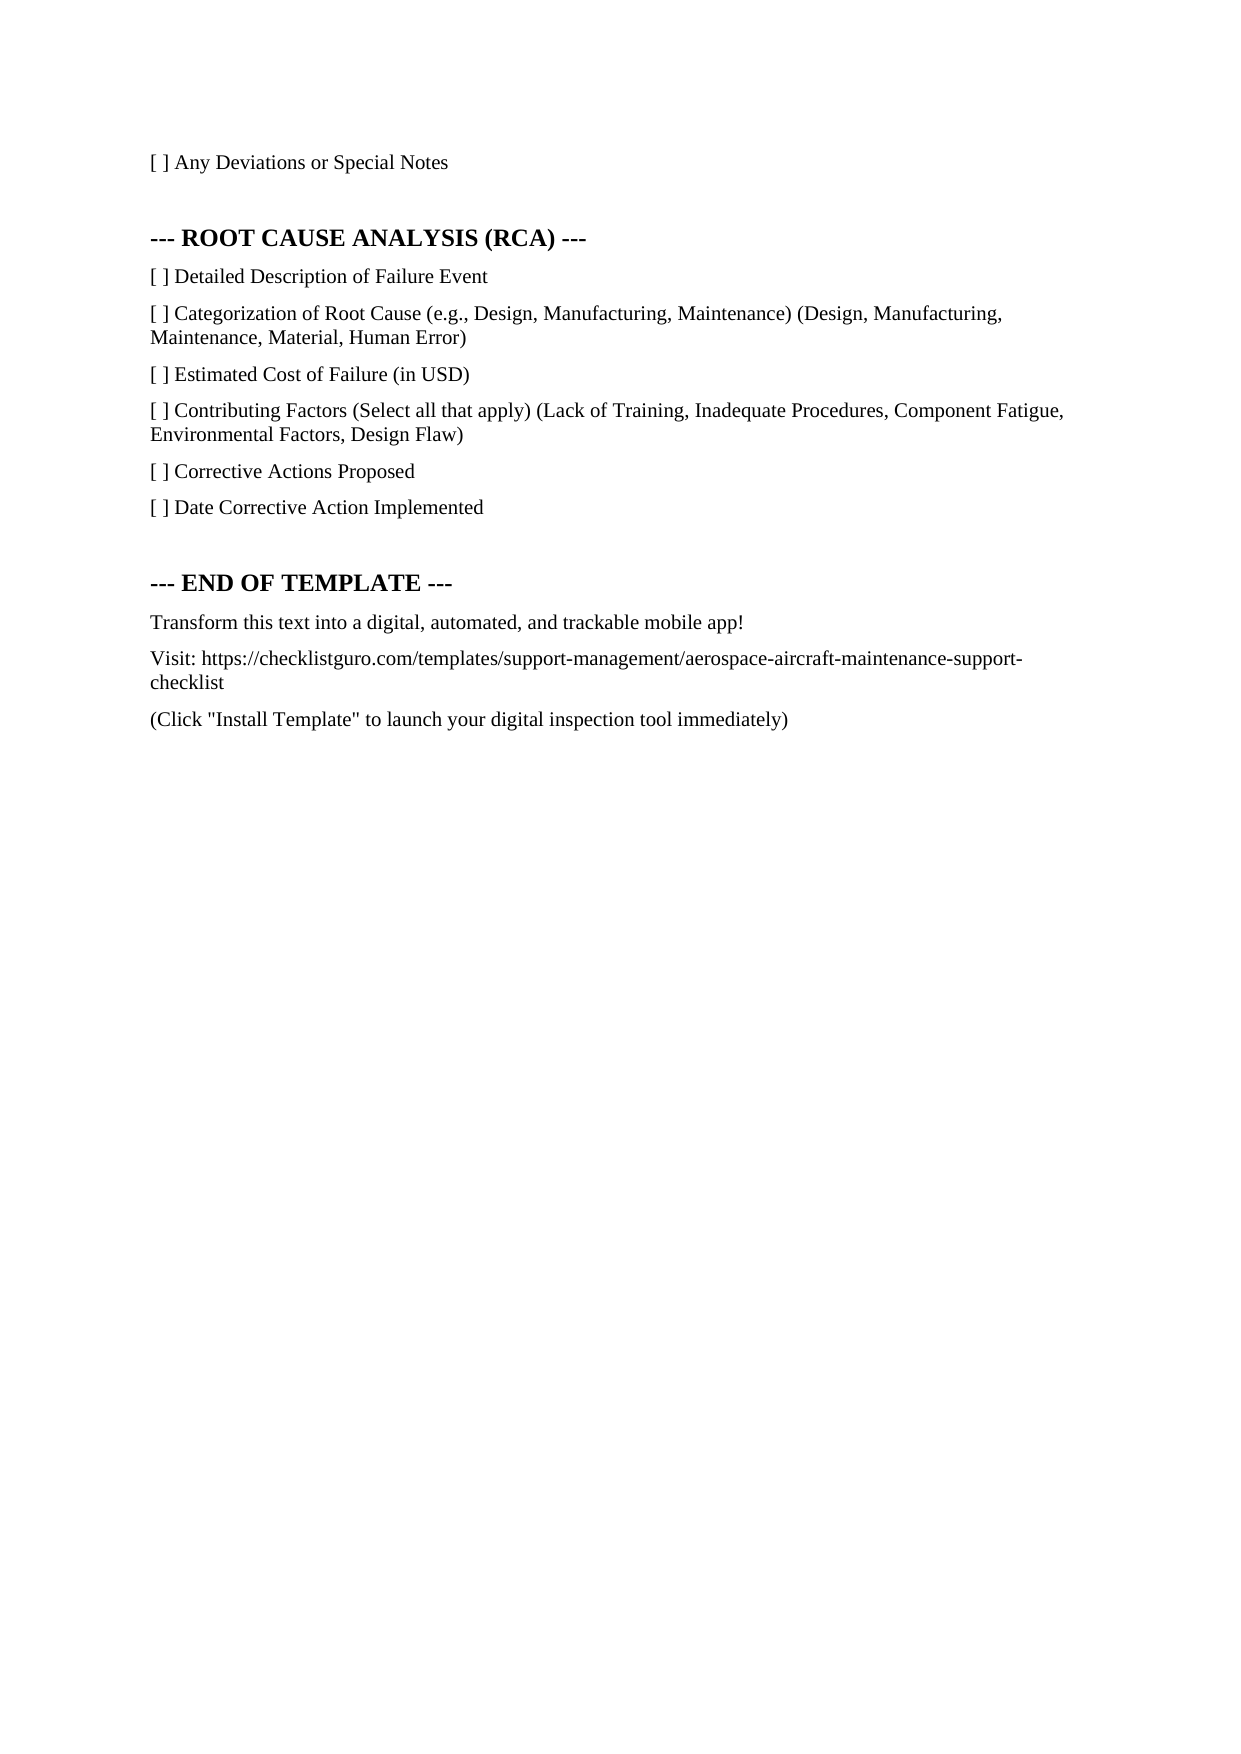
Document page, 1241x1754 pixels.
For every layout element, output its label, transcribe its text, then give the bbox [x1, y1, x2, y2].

text [ ] Detailed Description of Failure Event [150, 264, 1090, 288]
text [ ] Corrective Actions Proposed [150, 459, 1090, 483]
text --- ROOT CAUSE ANALYSIS (RCA) --- [150, 223, 1090, 252]
text Transform this text into a digital, automated, and trackable mobile app! [150, 610, 1090, 634]
text [ ] Categorization of Root Cause (e.g., Design, Manufacturing, Maintenance) (Design, Manufacturing, Maintenance, Material, Human Error) [150, 301, 1090, 349]
text Visit: https://checklistguro.com/templates/support-management/aerospace-aircraft-maintenance-support-checklist [150, 646, 1090, 694]
text [ ] Estimated Cost of Failure (in USD) [150, 362, 1090, 386]
text [ ] Contributing Factors (Select all that apply) (Lack of Training, Inadequate Procedures, Component Fatigue, Environmental Factors, Design Flaw) [150, 398, 1090, 446]
text [ ] Any Deviations or Special Notes [150, 150, 1090, 174]
text [ ] Date Corrective Action Implemented [150, 495, 1090, 519]
text --- END OF TEMPLATE --- [150, 568, 1090, 597]
text (Click "Install Template" to launch your digital inspection tool immediately) [150, 707, 1090, 731]
